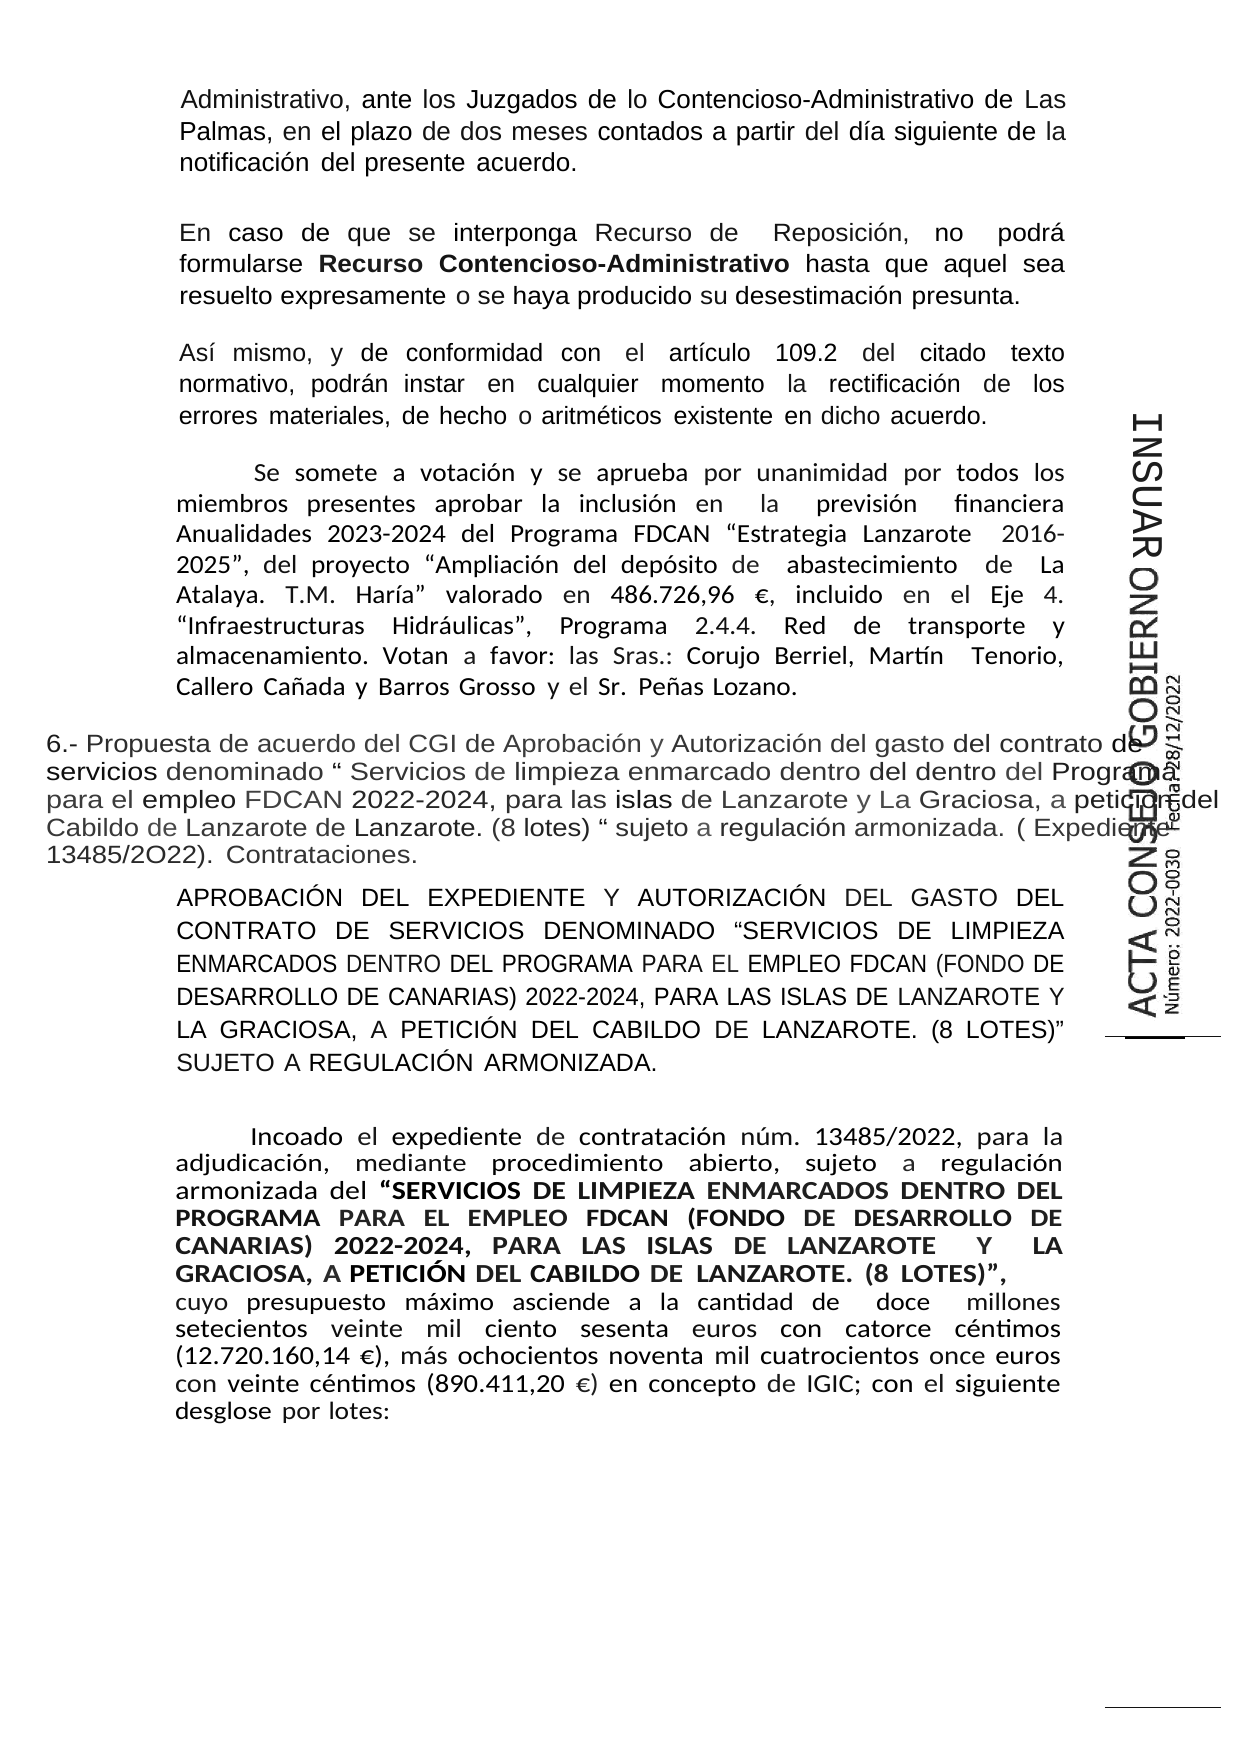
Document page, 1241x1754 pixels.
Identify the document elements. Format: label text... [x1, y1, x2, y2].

text En caso de que se interponga Recurso de Reposición, no podrá formularse Recurso Contencioso-Administrativo hasta que aquel sea resuelto expresamente o se haya producido su desestimación presunta. [179, 218, 1065, 309]
text cuyo presupuesto máximo asciende a la cantidad de doce millones setecientos veinte mil ciento sesenta euros con catorce céntimos (12.720.160,14 €), más ochocientos noventa mil cuatrocientos once euros con veinte céntimos (890.411,20 €) en concepto de IGIC; con el siguiente desglose por lotes: [175, 1289, 1061, 1425]
text Se somete a votación y se aprueba por unanimidad por todos los miembros presentes aprobar la inclusión en la previsión financiera Anualidades 2023-2024 del Programa FDCAN “Estrategia Lanzarote 2016- 2025”, del proyecto “Ampliación del depósito de abastecimiento de La Atalaya. T.M. Haría” valorado en 486.726,96 €, incluido en el Eje 4. “Infraestructuras Hidráulicas”, Programa 2.4.4. Red de transporte y almacenamiento. Votan a favor: las Sras.: Corujo Berriel, Martín Tenorio, Callero Cañada y Barros Grosso y el Sr. Peñas Lozano. [176, 458, 1065, 702]
text INSUAR [1123, 410, 1171, 562]
text 6.- Propuesta de acuerdo del CGI de Aprobación y Autorización del gasto del contrato de servicios denominado “ Servicios de limpieza enmarcado dentro del dentro del Programa para el empleo FDCAN 2022-2024, para las islas de Lanzarote y La Graciosa, a petición del Cabildo de Lanzarote de Lanzarote. (8 lotes) “ sujeto a regulación armonizada. ( Expediente 13485/2O22). Contrataciones. [46, 731, 1240, 869]
text Administrativo, ante los Juzgados de lo Contencioso-Administrativo de Las Palmas, en el plazo de dos meses contados a partir del día siguiente de la notificación del presente acuerdo. [179, 84, 1066, 177]
picture [1125, 869, 1185, 1036]
picture [1125, 568, 1185, 731]
text Incoado el expediente de contratación núm. 13485/2022, para la adjudicación, mediante procedimiento abierto, sujeto a regulación armonizada del “SERVICIOS DE LIMPIEZA ENMARCADOS DENTRO DEL PROGRAMA PARA EL EMPLEO FDCAN (FONDO DE DESARROLLO DE CANARIAS) 2022-2024, PARA LAS ISLAS DE LANZAROTE Y LA GRACIOSA, A PETICIÓN DEL CABILDO DE LANZAROTE. (8 LOTES)”, [175, 1123, 1063, 1289]
text Así mismo, y de conformidad con el artículo 109.2 del citado texto normativo, podrán instar en cualquier momento la rectificación de los errores materiales, de hecho o aritméticos existente en dicho acuerdo. [178, 338, 1065, 429]
text APROBACIÓN DEL EXPEDIENTE Y AUTORIZACIÓN DEL GASTO DEL CONTRATO DE SERVICIOS DENOMINADO “SERVICIOS DE LIMPIEZA ENMARCADOS DENTRO DEL PROGRAMA PARA EL EMPLEO FDCAN (FONDO DE DESARROLLO DE CANARIAS) 2022-2024, PARA LAS ISLAS DE LANZAROTE Y LA GRACIOSA, A PETICIÓN DEL CABILDO DE LANZAROTE. (8 LOTES)” SUJETO A REGULACIÓN ARMONIZADA. [176, 883, 1064, 1077]
